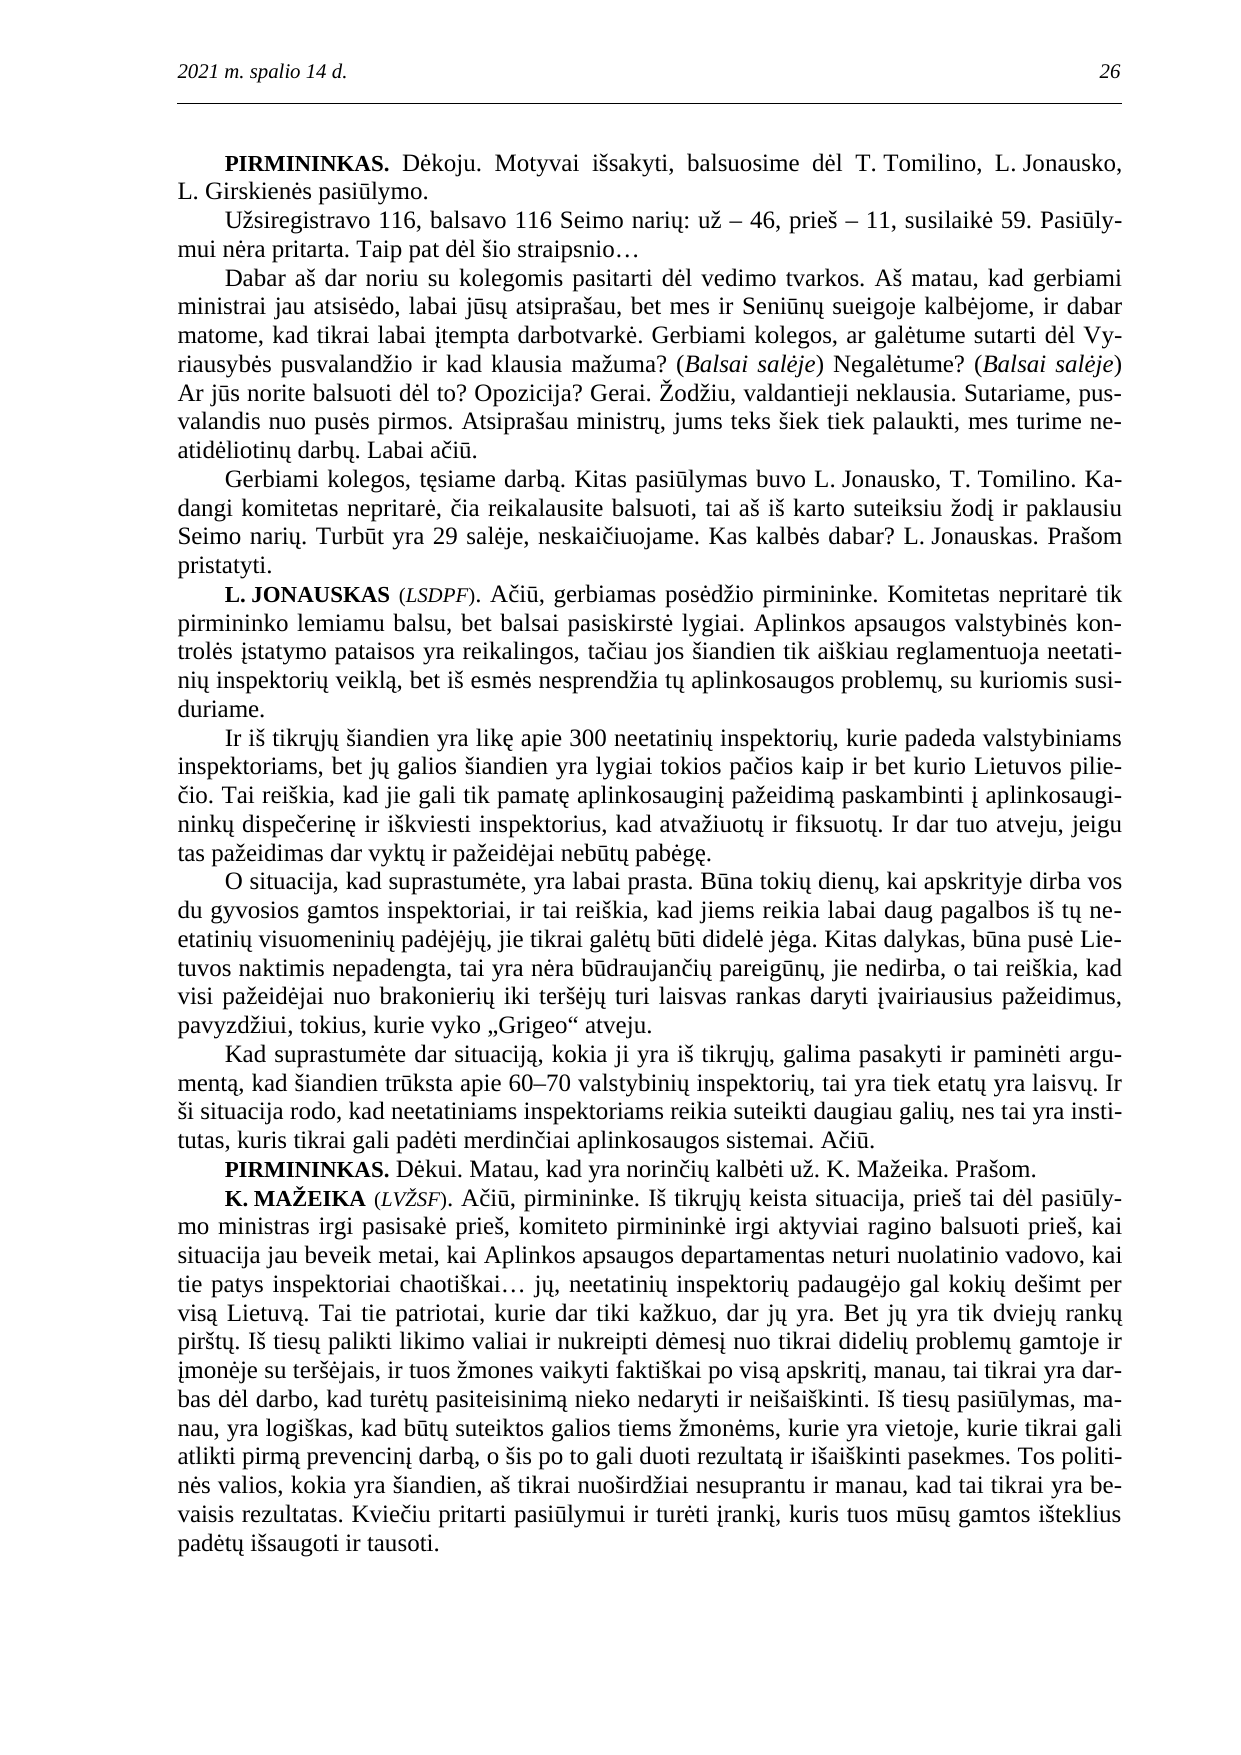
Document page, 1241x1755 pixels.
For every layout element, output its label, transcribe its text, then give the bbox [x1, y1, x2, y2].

text Da­bar aš dar no­riu su ko­le­go­mis pa­si­tar­ti dėl ve­di­mo tvar­kos. Aš ma­tau, kad ger­bia­mi mi­nist­rai jau at­si­sė­do, la­bai jū­sų at­si­pra­šau, bet mes ir Se­niū­nų su­ei­go­je kal­bė­jo­me, ir da­bar ma­to­me, kad tik­rai la­bai įtemp­ta dar­bo­tvarkė. Ger­bia­mi ko­le­gos, ar ga­lė­tu­me su­tar­ti dėl Vy­riau­sy­bės pus­va­lan­džio ir kad klau­sia ma­žu­ma? (Bal­sai sa­lė­je) Ne­ga­lė­tu­me? (Bal­sai sa­lė­je) Ar jūs no­ri­te bal­suo­ti dėl to? Opo­zi­ci­ja? Ge­rai. Žo­džiu, val­dan­tie­ji ne­klau­sia. Su­ta­ria­me, pus­va­lan­dis nuo pu­sės pir­mos. At­si­pra­šau mi­nist­rų, jums teks šiek tiek pa­lauk­ti, mes tu­ri­me ne­ati­dė­lio­ti­nų dar­bų. La­bai ačiū. [177, 263, 1122, 464]
text PIRMININKAS. Dė­ko­ju. Mo­ty­vai iš­sa­ky­ti, bal­suo­si­me dėl T. To­mi­li­no, L. Jo­naus­ko, L. Girs­kie­nės pa­siū­ly­mo. [177, 148, 1122, 205]
text Už­si­re­gist­ra­vo 116, bal­sa­vo 116 Sei­mo na­rių: už – 46, prieš – 11, su­si­lai­kė 59. Pa­siū­ly­mui nė­ra pri­tar­ta. Taip pat dėl šio straips­nio… [177, 205, 1122, 263]
text PIRMININKAS. Dė­kui. Ma­tau, kad yra no­rin­čių kal­bė­ti už. K. Ma­žei­ka. Pra­šom. [177, 1154, 1122, 1183]
text L. JONAUSKAS (LSDPF). Ačiū, ger­bia­mas po­sė­džio pir­mi­nin­ke. Ko­mi­te­tas ne­pri­ta­rė tik pir­mi­nin­ko le­mia­mu bal­su, bet bal­sai pa­si­skirs­tė ly­giai. Ap­lin­kos ap­sau­gos vals­ty­bi­nės kon­tro­lės įsta­ty­mo pa­tai­sos yra rei­ka­lin­gos, ta­čiau jos šian­dien tik aiš­kiau reg­la­men­tuo­ja ne­eta­ti­nių ins­pek­to­rių veik­lą, bet iš es­mės ne­spren­džia tų ap­lin­ko­sau­gos pro­ble­mų, su ku­rio­mis su­si­du­ria­me. [177, 579, 1122, 723]
text O si­tu­a­ci­ja, kad su­pras­tu­mė­te, yra la­bai pras­ta. Bū­na to­kių die­nų, kai ap­skri­ty­je dir­ba vos du gy­vo­sios gam­tos ins­pek­to­riai, ir tai reiš­kia, kad jiems rei­kia la­bai daug pa­gal­bos iš tų ne­eta­ti­nių vi­suo­me­ni­nių pa­dė­jė­jų, jie tik­rai ga­lė­tų bū­ti di­de­lė jė­ga. Ki­tas da­ly­kas, bū­na pu­sė Lie­tu­vos nak­ti­mis ne­pa­deng­ta, tai yra nė­ra būd­rau­jan­čių pa­rei­gū­nų, jie ne­dir­ba, o tai reiš­kia, kad vi­si pa­žei­dė­jai nuo bra­ko­nie­rių iki ter­šė­jų tu­ri lais­vas ran­kas da­ry­ti įvai­riau­sius pa­žei­di­mus, pa­vyz­džiui, to­kius, ku­rie vy­ko „Gri­geo“ at­ve­ju. [177, 866, 1122, 1039]
text Ger­bia­mi ko­le­gos, tę­sia­me dar­bą. Ki­tas pa­siū­ly­mas bu­vo L. Jo­naus­ko, T. To­mi­li­no. Ka­dan­gi ko­mi­te­tas ne­pri­ta­rė, čia rei­ka­lau­si­te bal­suo­ti, tai aš iš kar­to su­teik­siu žo­dį ir pa­klau­siu Sei­mo na­rių. Tur­būt yra 29 sa­lė­je, ne­skai­čiuo­ja­me. Kas kal­bės da­bar? L. Jo­naus­kas. Pra­šom pri­sta­ty­ti. [177, 464, 1122, 579]
text Ir iš tik­rų­jų šian­dien yra li­kę apie 300 ne­eta­ti­nių ins­pek­to­rių, ku­rie pa­de­da vals­ty­bi­niams ins­pek­to­riams, bet jų ga­lios šian­dien yra ly­giai to­kios pa­čios kaip ir bet ku­rio Lie­tu­vos pi­lie­čio. Tai reiš­kia, kad jie ga­li tik pa­ma­tę ap­lin­ko­sau­gi­nį pa­žei­di­mą pa­skam­bin­ti į ap­lin­ko­sau­gi­nin­kų dis­pe­če­ri­nę ir iš­kvies­ti ins­pek­to­rius, kad at­va­žiuo­tų ir fik­suo­tų. Ir dar tuo at­ve­ju, jei­gu tas pa­žei­di­mas dar vyk­tų ir pa­žei­dė­jai ne­bū­tų pa­bė­gę. [177, 723, 1122, 866]
text Kad su­pras­tu­mė­te dar si­tu­a­ci­ją, ko­kia ji yra iš tik­rų­jų, ga­li­ma pa­sa­ky­ti ir pa­mi­nė­ti ar­gu­men­tą, kad šian­dien trūks­ta apie 60–70 vals­ty­bi­nių ins­pek­to­rių, tai yra tiek eta­tų yra lais­vų. Ir ši si­tu­a­ci­ja ro­do, kad ne­eta­ti­niams ins­pek­to­riams rei­kia su­teik­ti dau­giau ga­lių, nes tai yra ins­ti­tu­tas, ku­ris tik­rai ga­li pa­dė­ti mer­din­čiai ap­lin­ko­sau­gos sis­te­mai. Ačiū. [177, 1039, 1122, 1154]
text K. MAŽEIKA (LVŽSF). Ačiū, pir­mi­nin­ke. Iš tik­rų­jų keis­ta si­tu­a­ci­ja, prieš tai dėl pa­siū­ly­mo mi­nist­ras ir­gi pa­si­sa­kė prieš, ko­mi­te­to pir­mi­nin­kė ir­gi ak­ty­viai ra­gi­no bal­suo­ti prieš, kai si­tu­a­ci­ja jau be­veik me­tai, kai Ap­lin­kos ap­sau­gos de­par­ta­men­tas ne­tu­ri nuo­la­ti­nio va­do­vo, kai tie pa­tys ins­pek­to­riai cha­o­tiš­kai… jų, ne­eta­ti­nių ins­pek­to­rių pa­dau­gė­jo gal ko­kių de­šimt per vi­są Lie­tu­vą. Tai tie pat­rio­tai, ku­rie dar ti­ki kaž­kuo, dar jų yra. Bet jų yra tik dvie­jų ran­kų pirš­tų. Iš tie­sų pa­lik­ti li­ki­mo va­liai ir nu­kreip­ti dė­me­sį nuo tik­rai di­de­lių pro­ble­mų gam­to­je ir įmo­nė­je su ter­šė­jais, ir tuos žmo­nes vai­ky­ti fak­tiš­kai po vi­są ap­skri­tį, ma­nau, tai tik­rai yra dar­bas dėl dar­bo, kad tu­rė­tų pa­si­tei­si­ni­mą nie­ko ne­da­ry­ti ir ne­iš­aiš­kin­ti. Iš tie­sų pa­siū­ly­mas, ma­nau, yra lo­giš­kas, kad bū­tų su­teik­tos ga­lios tiems žmo­nėms, ku­rie yra vie­to­je, ku­rie tik­rai ga­li at­lik­ti pir­mą pre­ven­ci­nį dar­bą, o šis po to ga­li duo­ti re­zul­ta­tą ir iš­aiš­kin­ti pa­sek­mes. Tos po­li­ti­nės va­lios, ko­kia yra šian­dien, aš tik­rai nuo­šir­džiai ne­su­pran­tu ir ma­nau, kad tai tik­rai yra be­vai­sis re­zul­ta­tas. Kvie­čiu pri­tar­ti pa­siū­ly­mui ir tu­rė­ti įran­kį, ku­ris tuos mū­sų gam­tos iš­tek­lius pa­dė­tų iš­sau­go­ti ir tau­so­ti. [177, 1183, 1122, 1556]
